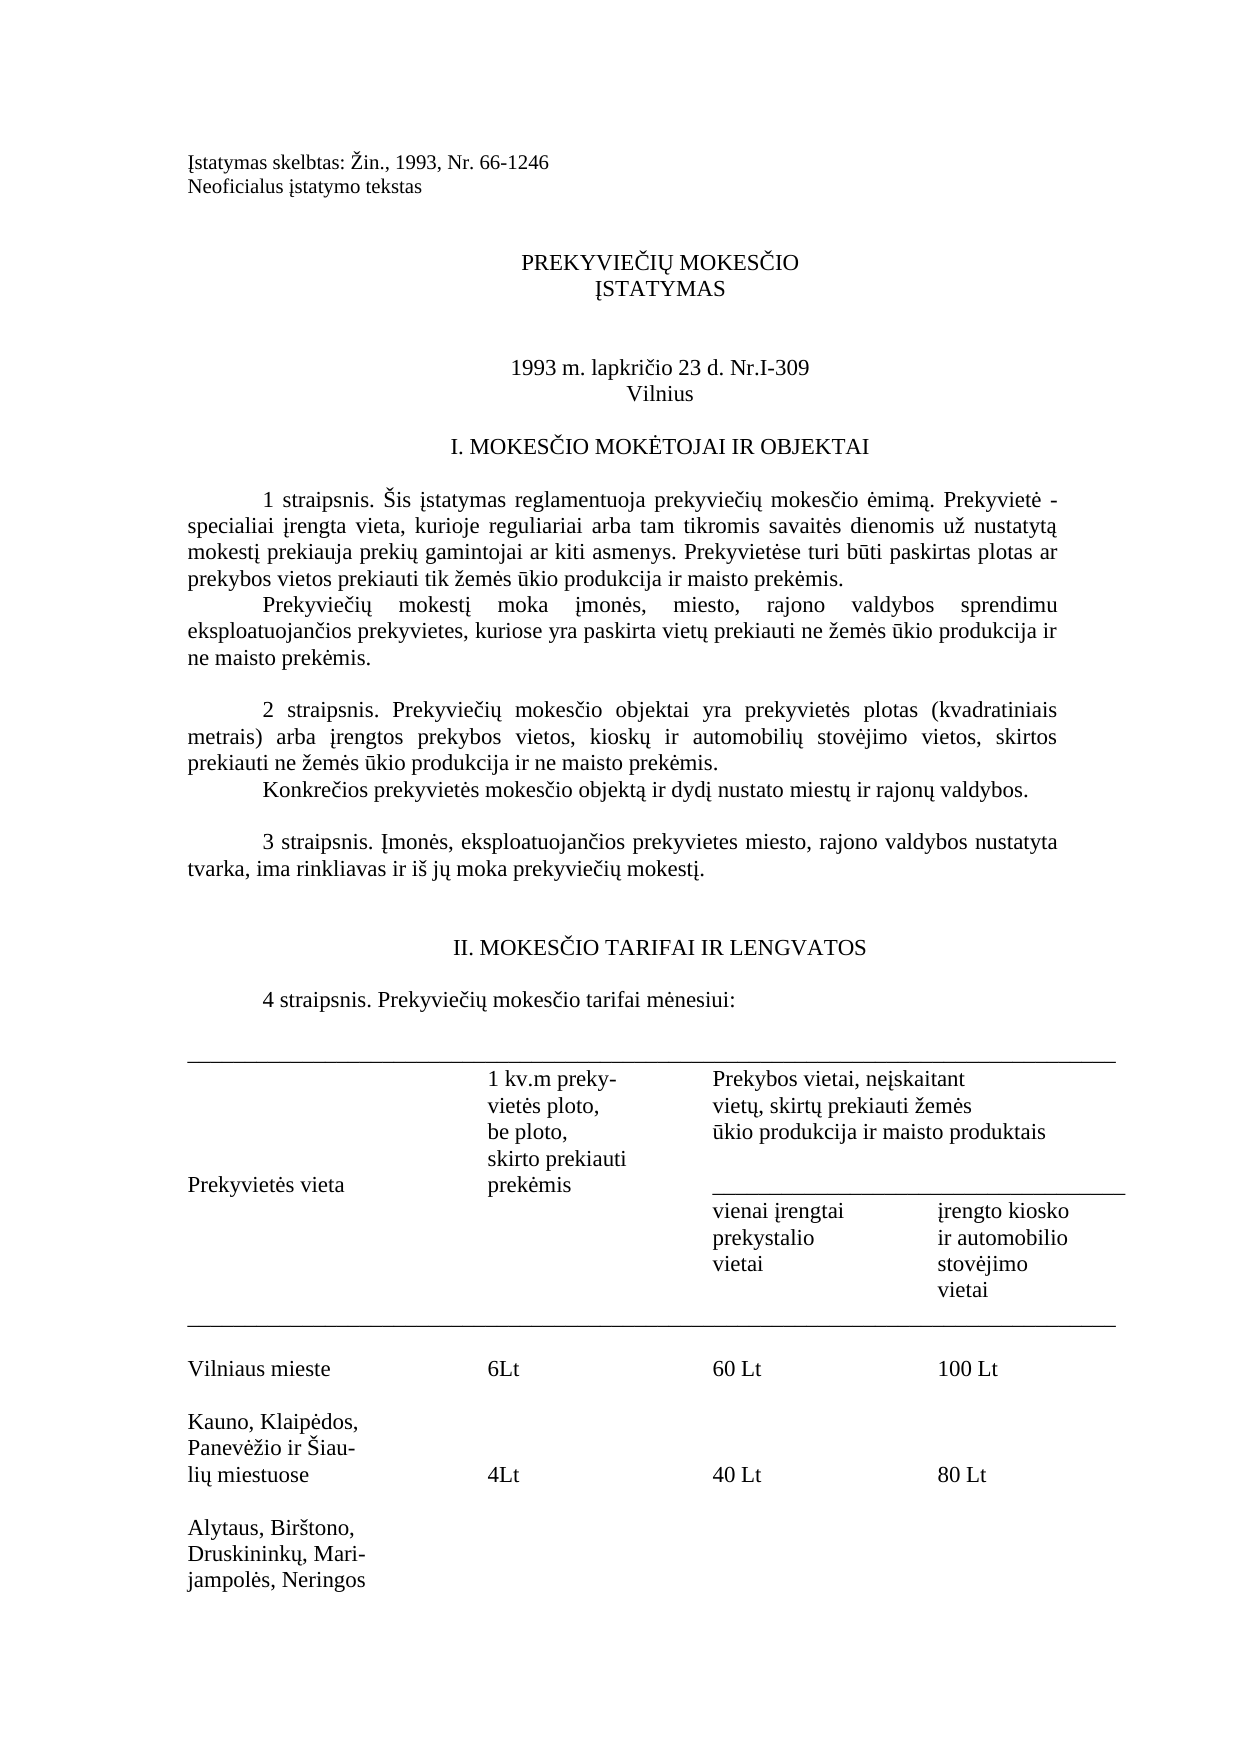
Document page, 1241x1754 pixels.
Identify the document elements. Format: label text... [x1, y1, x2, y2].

text Alytaus, Birštono, [187, 1513, 1132, 1540]
text 3 straipsnis. Įmonės, eksploatuojančios prekyvietes miesto, rajono valdybos nustatyta tvarka, ima rinkliavas ir iš jų moka prekyviečių mokestį. [187, 828, 1059, 881]
text vietai stovėjimo [187, 1250, 1132, 1276]
text _________________________________________________________________________________ [187, 1303, 1132, 1329]
text jampolės, Neringos [187, 1566, 1132, 1593]
text 1 straipsnis. Šis įstatymas reglamentuoja prekyviečių mokesčio ėmimą. Prekyvietė - specialiai įrengta vieta, kurioje reguliariai arba tam tikromis savaitės dienomis už nustatytą mokestį prekiauja prekių gamintojai ar kiti asmenys. Prekyvietėse turi būti paskirtas plotas ar prekybos vietos prekiauti tik žemės ūkio produkcija ir maisto prekėmis. [187, 486, 1059, 591]
text 4 straipsnis. Prekyviečių mokesčio tarifai mėnesiui: [187, 986, 1132, 1013]
text 2 straipsnis. Prekyviečių mokesčio objektai yra prekyvietės plotas (kvadratiniais metrais) arba įrengtos prekybos vietos, kioskų ir automobilių stovėjimo vietos, skirtos prekiauti ne žemės ūkio produkcija ir ne maisto prekėmis. [187, 697, 1059, 776]
text skirto prekiauti [337, 1144, 1132, 1171]
text Neoficialus įstatymo tekstas [187, 174, 1132, 198]
text PREKYVIEČIŲ MOKESČIO [187, 248, 1132, 275]
text vienai įrengtai įrengto kiosko [187, 1197, 1132, 1224]
text II. MOKESČIO TARIFAI IR LENGVATOS [187, 934, 1132, 960]
text 1993 m. lapkričio 23 d. Nr.I-309 [187, 354, 1132, 380]
text Prekyviečių mokestį moka įmonės, miesto, rajono valdybos sprendimu eksploatuojančios prekyvietes, kuriose yra paskirta vietų prekiauti ne žemės ūkio produkcija ir ne maisto prekėmis. [187, 591, 1059, 670]
text ĮSTATYMAS [187, 275, 1132, 301]
text prekystalio ir automobilio [187, 1224, 1132, 1250]
text _________________________________________________________________________________ [187, 1039, 1132, 1066]
text Vilnius [187, 380, 1132, 407]
text lių miestuose 4Lt 40 Lt 80 Lt [187, 1461, 1132, 1487]
text Panevėžio ir Šiau- [187, 1434, 1132, 1461]
text Druskininkų, Mari- [187, 1540, 1132, 1566]
text Įstatymas skelbtas: Žin., 1993, Nr. 66-1246 [187, 150, 1132, 174]
text be ploto, ūkio produkcija ir maisto produktais [187, 1118, 1132, 1144]
text Prekyvietės vieta prekėmis ____________________________________ [187, 1171, 1132, 1197]
text 1 kv.m preky- Prekybos vietai, neįskaitant [187, 1066, 1132, 1092]
text vietai [187, 1276, 1132, 1303]
text Vilniaus mieste 6Lt 60 Lt 100 Lt [187, 1355, 1132, 1382]
text vietės ploto, vietų, skirtų prekiauti žemės [187, 1092, 1132, 1118]
text Konkrečios prekyvietės mokesčio objektą ir dydį nustato miestų ir rajonų valdybos. [187, 776, 1059, 802]
text Kauno, Klaipėdos, [187, 1408, 1132, 1434]
text I. MOKESČIO MOKĖTOJAI IR OBJEKTAI [187, 433, 1132, 459]
